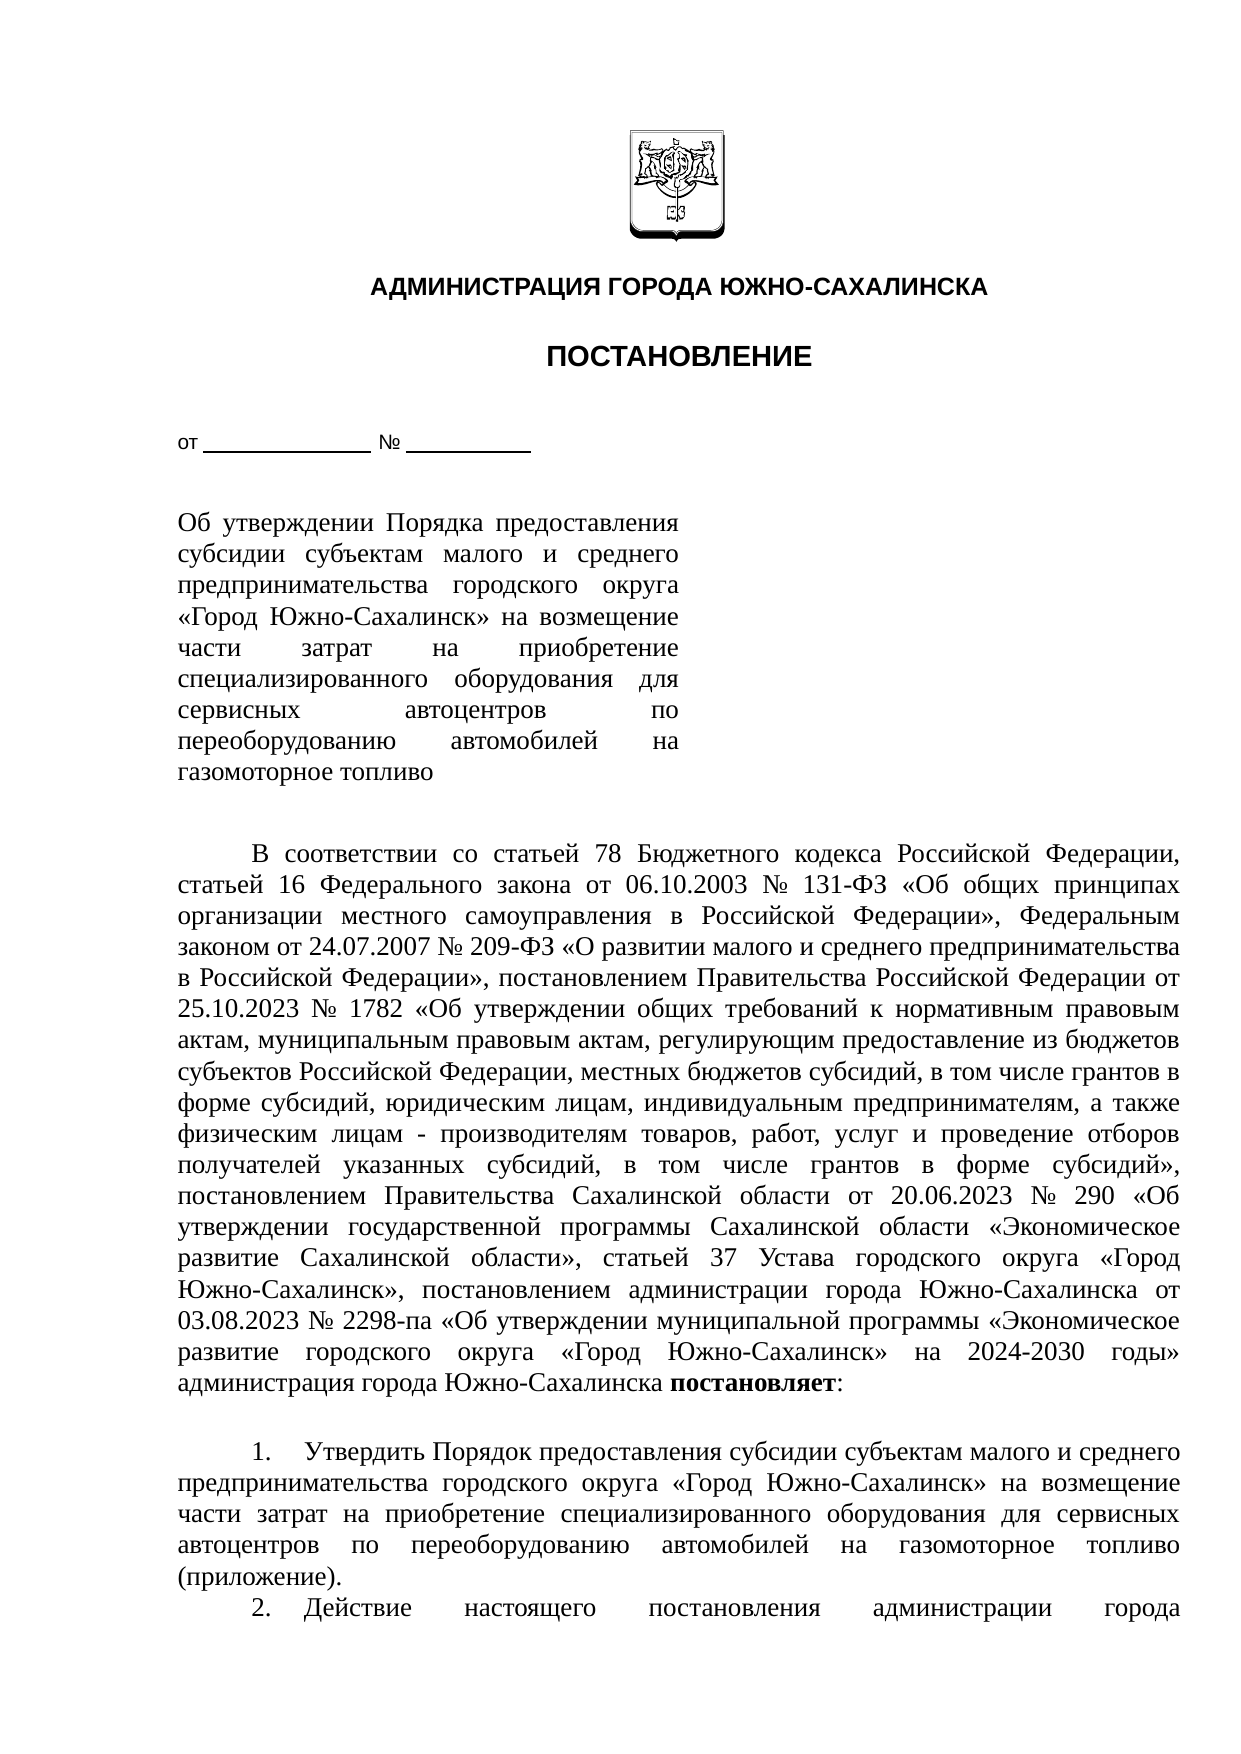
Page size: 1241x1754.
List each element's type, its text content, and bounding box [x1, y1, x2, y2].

text Об утверждении Порядка предоставления субсидии субъектам малого и среднего предпринимательства городского округа «Город Южно-Сахалинск» на возмещение части затрат на приобретение специализированного оборудования для сервисных автоцентров по переоборудованию автомобилей на газомоторное топливо [177, 506, 679, 786]
text от № [177, 422, 1181, 456]
text В соответствии со статьей 78 Бюджетного кодекса Российской Федерации, статьей 16 Федерального закона от 06.10.2003 № 131-ФЗ «Об общих принципах организации местного самоуправления в Российской Федерации», Федеральным законом от 24.07.2007 № 209-ФЗ «О развитии малого и среднего предпринимательства в Российской Федерации», постановлением Правительства Российской Федерации от 25.10.2023 № 1782 «Об утверждении общих требований к нормативным правовым актам, муниципальным правовым актам, регулирующим предоставление из бюджетов субъектов Российской Федерации, местных бюджетов субсидий, в том числе грантов в форме субсидий, юридическим лицам, индивидуальным предпринимателям, а также физическим лицам - производителям товаров, работ, услуг и проведение отборов получателей указанных субсидий, в том числе грантов в форме субсидий», постановлением Правительства Сахалинской области от 20.06.2023 № 290 «Об утверждении государственной программы Сахалинской области «Экономическое развитие Сахалинской области», статьей 37 Устава городского округа «Город Южно-Сахалинск», постановлением администрации города Южно-Сахалинска от 03.08.2023 № 2298-па «Об утверждении муниципальной программы «Экономическое развитие городского округа «Город Южно-Сахалинск» на 2024-2030 годы» администрация города Южно-Сахалинска постановляет: [177, 837, 1181, 1397]
list Утвердить Порядок предоставления субсидии субъектам малого и среднего предпринимательства городского округа «Город Южно-Сахалинск» на возмещение части затрат на приобретение специализированного оборудования для сервисных автоцентров по переоборудованию автомобилей на газомоторное топливо (приложение). [177, 1435, 1181, 1591]
text ПОСТАНОВЛЕНИЕ [177, 339, 1181, 372]
text АДМИНИСТРАЦИЯ ГОРОДА ЮЖНО-САХАЛИНСКА [177, 272, 1181, 301]
list Действие настоящего постановления администрации города [177, 1591, 1181, 1622]
